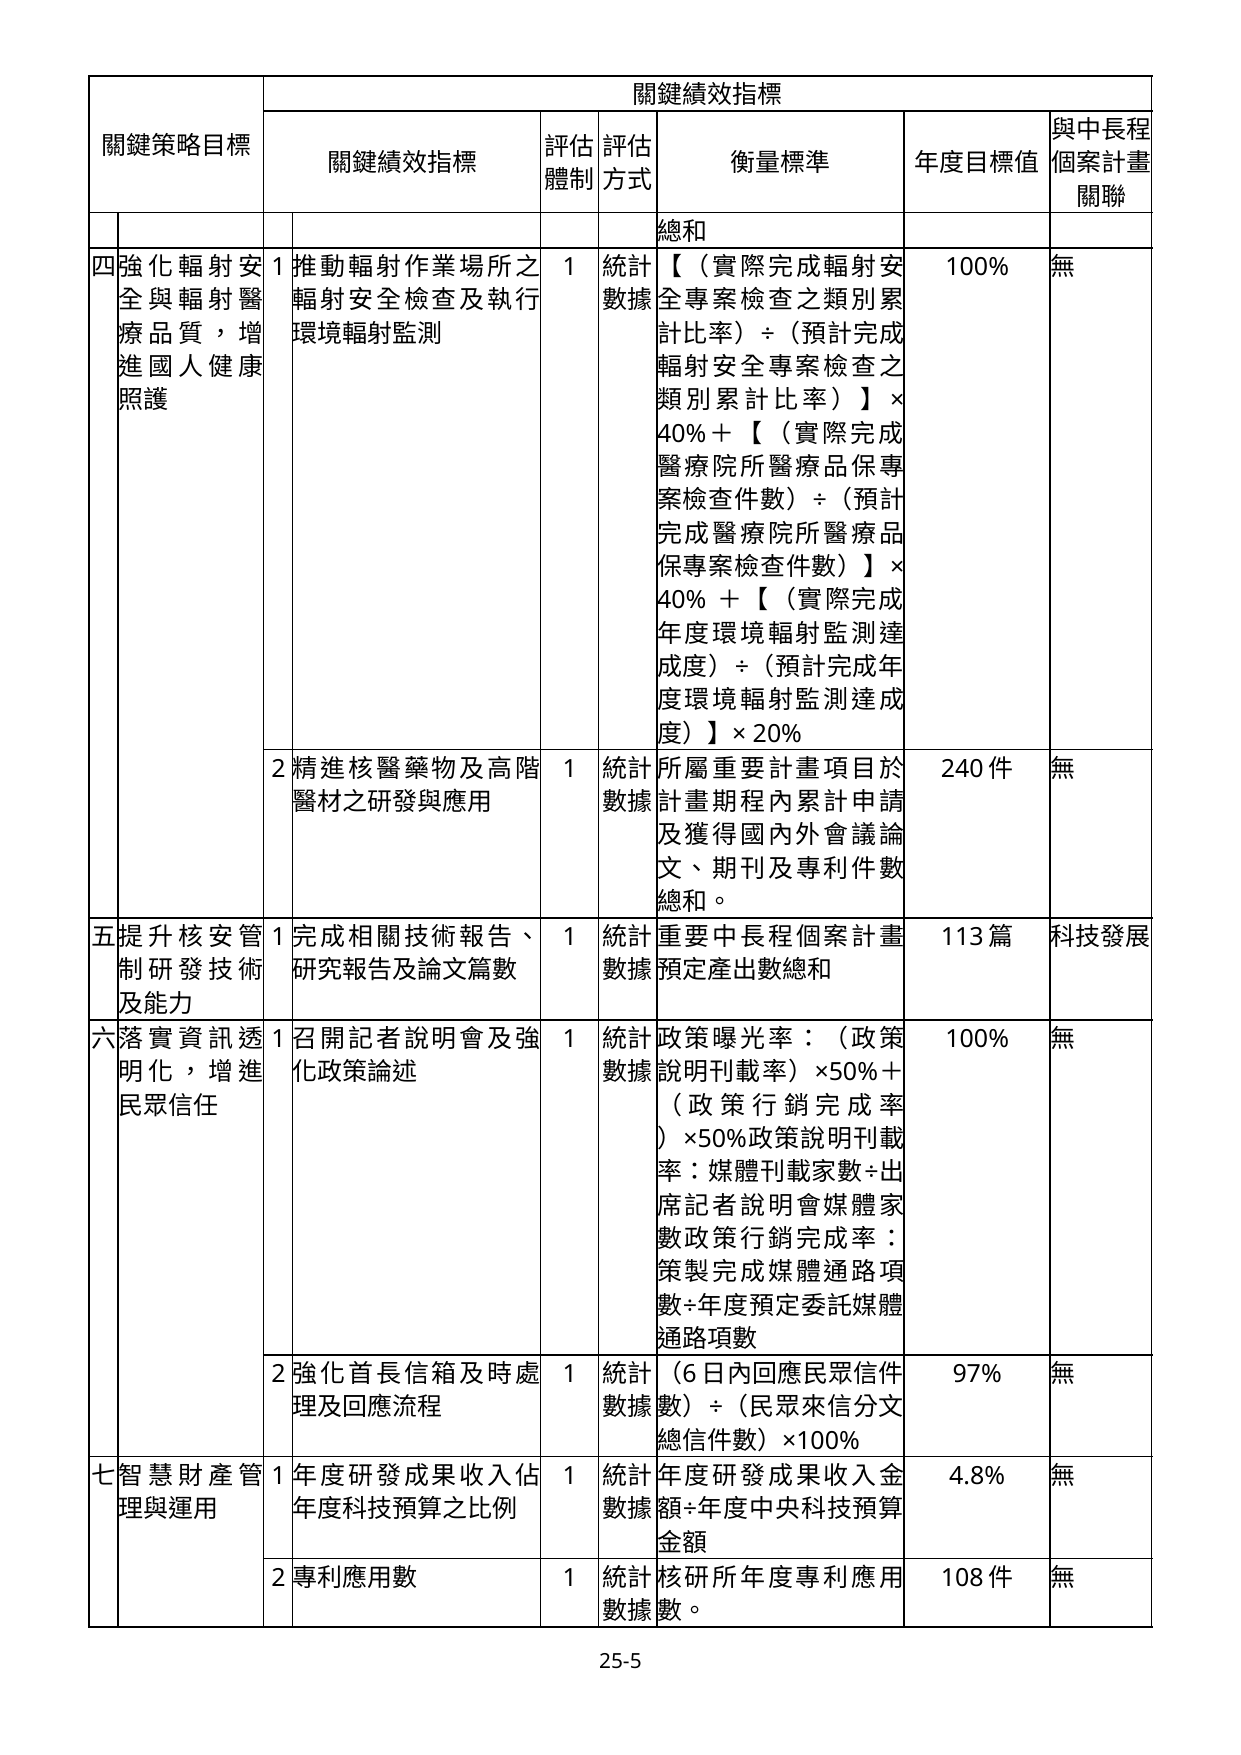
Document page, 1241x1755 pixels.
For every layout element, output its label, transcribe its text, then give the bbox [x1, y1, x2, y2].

table_cell 落實資訊透明化，增進民眾信任 [119, 1021, 263, 1456]
table_cell 智慧財產管理與運用 [119, 1457, 263, 1626]
table_cell 100% [905, 1021, 1049, 1354]
table_cell 無 [1051, 249, 1151, 749]
table_cell [293, 213, 540, 247]
table_cell 2 [264, 750, 292, 917]
table_cell 評估 方式 [599, 112, 656, 212]
table_cell 強化首長信箱及時處理及回應流程 [293, 1356, 540, 1456]
table_cell 完成相關技術報告、研究報告及論文篇數 [293, 919, 540, 1019]
table_cell 統計數據 [599, 919, 656, 1019]
table_cell 統計數據 [599, 1457, 656, 1558]
table_header 關鍵策略目標 [90, 77, 263, 212]
table_cell [1051, 213, 1151, 247]
table_cell 無 [1051, 750, 1151, 917]
table_cell 1 [541, 249, 598, 749]
table_cell 108件 [905, 1559, 1049, 1626]
table_cell 科技發展 [1051, 919, 1151, 1019]
table_cell 統計數據 [599, 1021, 656, 1354]
table_cell 2 [264, 1559, 292, 1626]
table_cell [264, 213, 292, 247]
table_cell 1 [541, 1559, 598, 1626]
table_cell 1 [264, 919, 292, 1019]
table_cell 無 [1051, 1559, 1151, 1626]
table_cell 1 [541, 919, 598, 1019]
table_cell 重要中長程個案計畫預定產出數總和 [658, 919, 903, 1019]
table_cell 統計數據 [599, 1356, 656, 1456]
table_cell 1 [541, 1021, 598, 1354]
table_cell [599, 213, 656, 247]
table_cell 1 [264, 1457, 292, 1558]
table_cell 四 [90, 249, 117, 917]
table_cell 【（實際完成輻射安全專案檢查之類別累計比率）÷（預計完成輻射安全專案檢查之類別累計比率）】× 40%＋【（實際完成醫療院所醫療品保專案檢查件數）÷（預計完成醫療院所醫療品保專案檢查件數）】× 40% ＋【（實際完成年度環境輻射監測達成度）÷（預計完成年度環境輻射監測達成度）】× 20% [658, 249, 903, 749]
table_cell 97% [905, 1356, 1049, 1456]
table_cell 統計數據 [599, 750, 656, 917]
table_header 關鍵績效指標 [264, 77, 1151, 110]
table_cell 無 [1051, 1356, 1151, 1456]
table_cell 4.8% [905, 1457, 1049, 1558]
table_cell 精進核醫藥物及高階醫材之研發與應用 [293, 750, 540, 917]
table_cell 提升核安管制研發技術及能力 [119, 919, 263, 1019]
table_cell 總和 [658, 213, 903, 247]
table_cell 年度研發成果收入佔年度科技預算之比例 [293, 1457, 540, 1558]
table_cell 年度研發成果收入金額÷年度中央科技預算金額 [658, 1457, 903, 1558]
table_cell 統計數據 [599, 1559, 656, 1626]
table_cell 1 [541, 1356, 598, 1456]
table_cell 評估 體制 [541, 112, 598, 212]
table_cell 政策曝光率：（政策說明刊載率）×50%＋（政策行銷完成率）×50%政策說明刊載率：媒體刊載家數÷出席記者說明會媒體家數政策行銷完成率：策製完成媒體通路項數÷年度預定委託媒體通路項數 [658, 1021, 903, 1354]
table_cell 三 [90, 213, 117, 247]
table_cell 240件 [905, 750, 1049, 917]
table_cell 無 [1051, 1457, 1151, 1558]
table_cell [541, 213, 598, 247]
table_cell 2 [264, 1356, 292, 1456]
table_cell 六 [90, 1021, 117, 1456]
table_cell 推展潔淨能源技術，促進節能減碳 [119, 213, 263, 247]
table_cell 核研所年度專利應用數。 [658, 1559, 903, 1626]
table_cell [905, 213, 1049, 247]
table_cell 衡量標準 [658, 112, 903, 212]
table_cell 關鍵績效指標 [264, 112, 540, 212]
table_cell 1 [541, 1457, 598, 1558]
table_cell 無 [1051, 1021, 1151, 1354]
table_cell 年度目標值 [905, 112, 1049, 212]
table_cell 統計數據 [599, 249, 656, 749]
table_cell 1 [264, 249, 292, 749]
table_cell 1 [264, 1021, 292, 1354]
table_cell 召開記者說明會及強化政策論述 [293, 1021, 540, 1354]
table_cell 所屬重要計畫項目於計畫期程內累計申請及獲得國內外會議論文、期刊及專利件數總和。 [658, 750, 903, 917]
table_cell 推動輻射作業場所之輻射安全檢查及執行環境輻射監測 [293, 249, 540, 749]
table_cell 100% [905, 249, 1049, 749]
table_cell 五 [90, 919, 117, 1019]
table_cell 專利應用數 [293, 1559, 540, 1626]
table_cell 113篇 [905, 919, 1049, 1019]
table_cell 1 [541, 750, 598, 917]
table_cell 七 [90, 1457, 117, 1626]
table_cell （6日內回應民眾信件數）÷（民眾來信分文總信件數）×100% [658, 1356, 903, 1456]
table_cell 與中長程個案計畫關聯 [1051, 112, 1151, 212]
table_cell 強化輻射安全與輻射醫療品質，增進國人健康照護 [119, 249, 263, 917]
